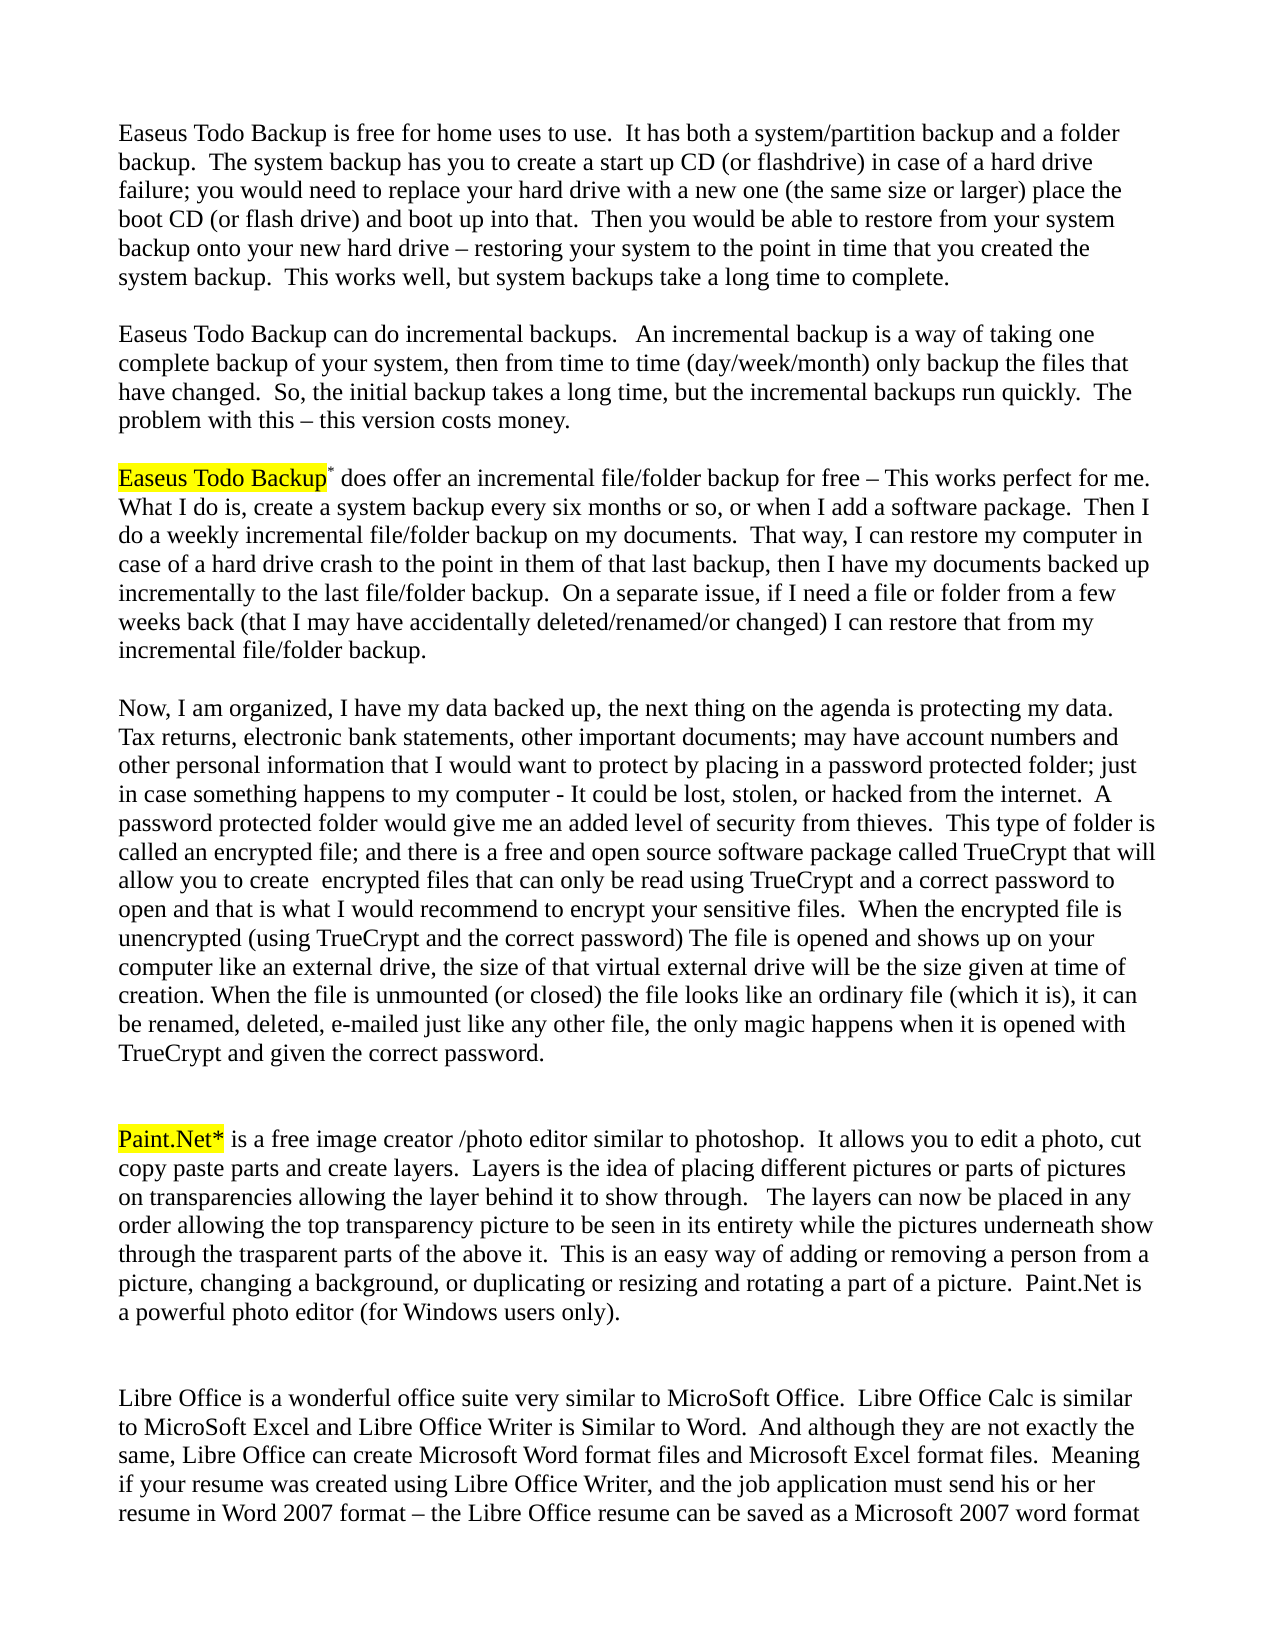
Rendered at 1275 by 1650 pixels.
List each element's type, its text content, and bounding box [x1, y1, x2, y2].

text Now, I am organized, I have my data backed up, the next thing on the agenda is protecting my data. Tax returns, electronic bank statements, other important documents; may have account numbers and other personal information that I would want to protect by placing in a password protected folder; just in case something happens to my computer - It could be lost, stolen, or hacked from the internet. A password protected folder would give me an added level of security from thieves. This type of folder is called an encrypted file; and there is a free and open source software package called TrueCrypt that will allow you to create encrypted files that can only be read using TrueCrypt and a correct password to open and that is what I would recommend to encrypt your sensitive files. When the encrypted file is unencrypted (using TrueCrypt and the correct password) The file is opened and shows up on your computer like an external drive, the size of that virtual external drive will be the size given at time of creation. When the file is unmounted (or closed) the file looks like an ordinary file (which it is), it can be renamed, deleted, e-mailed just like any other file, the only magic happens when it is opened with TrueCrypt and given the correct password. [118, 693, 1157, 1067]
text Paint.Net* is a free image creator /photo editor similar to photoshop. It allows you to edit a photo, cut copy paste parts and create layers. Layers is the idea of placing different pictures or parts of pictures on transparencies allowing the layer behind it to show through. The layers can now be placed in any order allowing the top transparency picture to be seen in its entirety while the pictures underneath show through the trasparent parts of the above it. This is an easy way of adding or removing a person from a picture, changing a background, or duplicating or resizing and rotating a part of a picture. Paint.Net is a powerful photo editor (for Windows users only). [118, 1124, 1157, 1326]
text Libre Office is a wonderful office suite very similar to MicroSoft Office. Libre Office Calc is similar to MicroSoft Excel and Libre Office Writer is Similar to Word. And although they are not exactly the same, Libre Office can create Microsoft Word format files and Microsoft Excel format files. Meaning if your resume was created using Libre Office Writer, and the job application must send his or her resume in Word 2007 format – the Libre Office resume can be saved as a Microsoft 2007 word format [118, 1383, 1157, 1527]
text Easeus Todo Backup is free for home uses to use. It has both a system/partition backup and a folder backup. The system backup has you to create a start up CD (or flashdrive) in case of a hard drive failure; you would need to replace your hard drive with a new one (the same size or larger) place the boot CD (or flash drive) and boot up into that. Then you would be able to restore from your system backup onto your new hard drive – restoring your system to the point in time that you created the system backup. This works well, but system backups take a long time to complete. [118, 118, 1157, 291]
text Easeus Todo Backup can do incremental backups. An incremental backup is a way of taking one complete backup of your system, then from time to time (day/week/month) only backup the files that have changed. So, the initial backup takes a long time, but the incremental backups run quickly. The problem with this – this version costs money. [118, 319, 1157, 434]
text Easeus Todo Backup does offer an incremental file/folder backup for free – This works perfect for me. What I do is, create a system backup every six months or so, or when I add a software package. Then I do a weekly incremental file/folder backup on my documents. That way, I can restore my computer in case of a hard drive crash to the point in them of that last backup, then I have my documents backed up incrementally to the last file/folder backup. On a separate issue, if I need a file or folder from a few weeks back (that I may have accidentally deleted/renamed/or changed) I can restore that from my incremental file/folder backup. [118, 463, 1157, 664]
